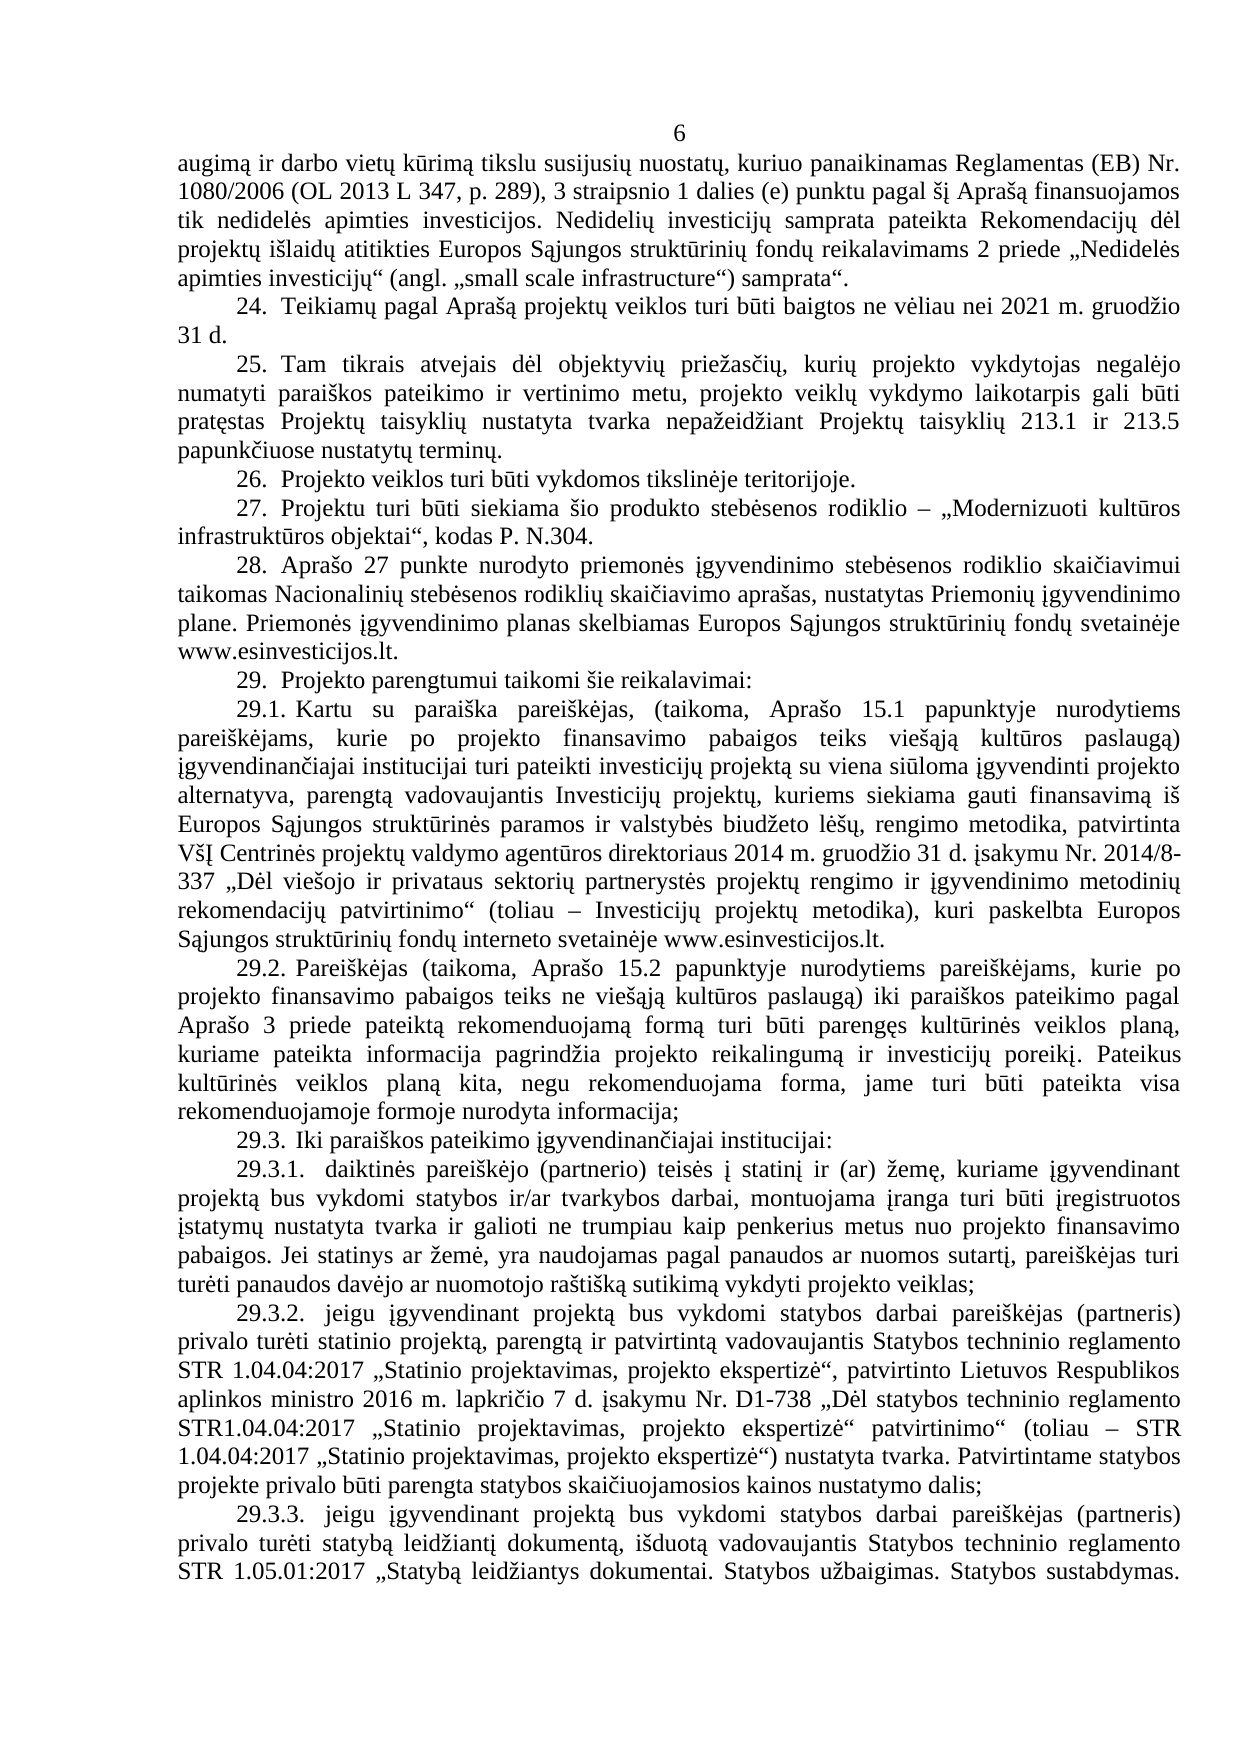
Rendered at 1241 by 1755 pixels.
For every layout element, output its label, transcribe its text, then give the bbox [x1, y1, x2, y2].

text 29.2. Pareiškėjas (taikoma, Aprašo 15.2 papunktyje nurodytiems pareiškėjams, kurie po projekto finansavimo pabaigos teiks ne viešąją kultūros paslaugą) iki paraiškos pateikimo pagal Aprašo 3 priede pateiktą rekomenduojamą formą turi būti parengęs kultūrinės veiklos planą, kuriame pateikta informacija pagrindžia projekto reikalingumą ir investicijų poreikį. Pateikus kultūrinės veiklos planą kita, negu rekomenduojama forma, jame turi būti pateikta visa rekomenduojamoje formoje nurodyta informacija; [177, 953, 1181, 1125]
text 24. Teikiamų pagal Aprašą projektų veiklos turi būti baigtos ne vėliau nei 2021 m. gruodžio 31 d. [177, 291, 1181, 349]
text 27. Projektu turi būti siekiama šio produkto stebėsenos rodiklio – „Modernizuoti kultūros infrastruktūros objektai“, kodas P. N.304. [177, 493, 1181, 550]
text augimą ir darbo vietų kūrimą tikslu susijusių nuostatų, kuriuo panaikinamas Reglamentas (EB) Nr. 1080/2006 (OL 2013 L 347, p. 289), 3 straipsnio 1 dalies (e) punktu pagal šį Aprašą finansuojamos tik nedidelės apimties investicijos. Nedidelių investicijų samprata pateikta Rekomendacijų dėl projektų išlaidų atitikties Europos Sąjungos struktūrinių fondų reikalavimams 2 priede „Nedidelės apimties investicijų“ (angl. „small scale infrastructure“) samprata“. [177, 148, 1181, 291]
text 26. Projekto veiklos turi būti vykdomos tikslinėje teritorijoje. [177, 464, 1181, 493]
text 29. Projekto parengtumui taikomi šie reikalavimai: [177, 665, 1181, 694]
text 28. Aprašo 27 punkte nurodyto priemonės įgyvendinimo stebėsenos rodiklio skaičiavimui taikomas Nacionalinių stebėsenos rodiklių skaičiavimo aprašas, nustatytas Priemonių įgyvendinimo plane. Priemonės įgyvendinimo planas skelbiamas Europos Sąjungos struktūrinių fondų svetainėje www.esinvesticijos.lt. [177, 550, 1181, 665]
text 29.3.1. daiktinės pareiškėjo (partnerio) teisės į statinį ir (ar) žemę, kuriame įgyvendinant projektą bus vykdomi statybos ir/ar tvarkybos darbai, montuojama įranga turi būti įregistruotos įstatymų nustatyta tvarka ir galioti ne trumpiau kaip penkerius metus nuo projekto finansavimo pabaigos. Jei statinys ar žemė, yra naudojamas pagal panaudos ar nuomos sutartį, pareiškėjas turi turėti panaudos davėjo ar nuomotojo raštišką sutikimą vykdyti projekto veiklas; [177, 1154, 1181, 1298]
text 29.3.2. jeigu įgyvendinant projektą bus vykdomi statybos darbai pareiškėjas (partneris) privalo turėti statinio projektą, parengtą ir patvirtintą vadovaujantis Statybos techninio reglamento STR 1.04.04:2017 „Statinio projektavimas, projekto ekspertizė“, patvirtinto Lietuvos Respublikos aplinkos ministro 2016 m. lapkričio 7 d. įsakymu Nr. D1-738 „Dėl statybos techninio reglamento STR1.04.04:2017 „Statinio projektavimas, projekto ekspertizė“ patvirtinimo“ (toliau – STR 1.04.04:2017 „Statinio projektavimas, projekto ekspertizė“) nustatyta tvarka. Patvirtintame statybos projekte privalo būti parengta statybos skaičiuojamosios kainos nustatymo dalis; [177, 1298, 1181, 1499]
text 25. Tam tikrais atvejais dėl objektyvių priežasčių, kurių projekto vykdytojas negalėjo numatyti paraiškos pateikimo ir vertinimo metu, projekto veiklų vykdymo laikotarpis gali būti pratęstas Projektų taisyklių nustatyta tvarka nepažeidžiant Projektų taisyklių 213.1 ir 213.5 papunkčiuose nustatytų terminų. [177, 349, 1181, 464]
text 29.3.3. jeigu įgyvendinant projektą bus vykdomi statybos darbai pareiškėjas (partneris) privalo turėti statybą leidžiantį dokumentą, išduotą vadovaujantis Statybos techninio reglamento STR 1.05.01:2017 „Statybą leidžiantys dokumentai. Statybos užbaigimas. Statybos sustabdymas. [177, 1499, 1181, 1585]
text 29.1. Kartu su paraiška pareiškėjas, (taikoma, Aprašo 15.1 papunktyje nurodytiems pareiškėjams, kurie po projekto finansavimo pabaigos teiks viešąją kultūros paslaugą) įgyvendinančiajai institucijai turi pateikti investicijų projektą su viena siūloma įgyvendinti projekto alternatyva, parengtą vadovaujantis Investicijų projektų, kuriems siekiama gauti finansavimą iš Europos Sąjungos struktūrinės paramos ir valstybės biudžeto lėšų, rengimo metodika, patvirtinta VšĮ Centrinės projektų valdymo agentūros direktoriaus 2014 m. gruodžio 31 d. įsakymu Nr. 2014/8-337 „Dėl viešojo ir privataus sektorių partnerystės projektų rengimo ir įgyvendinimo metodinių rekomendacijų patvirtinimo“ (toliau – Investicijų projektų metodika), kuri paskelbta Europos Sąjungos struktūrinių fondų interneto svetainėje www.esinvesticijos.lt. [177, 694, 1181, 953]
text 29.3. Iki paraiškos pateikimo įgyvendinančiajai institucijai: [177, 1125, 1181, 1154]
